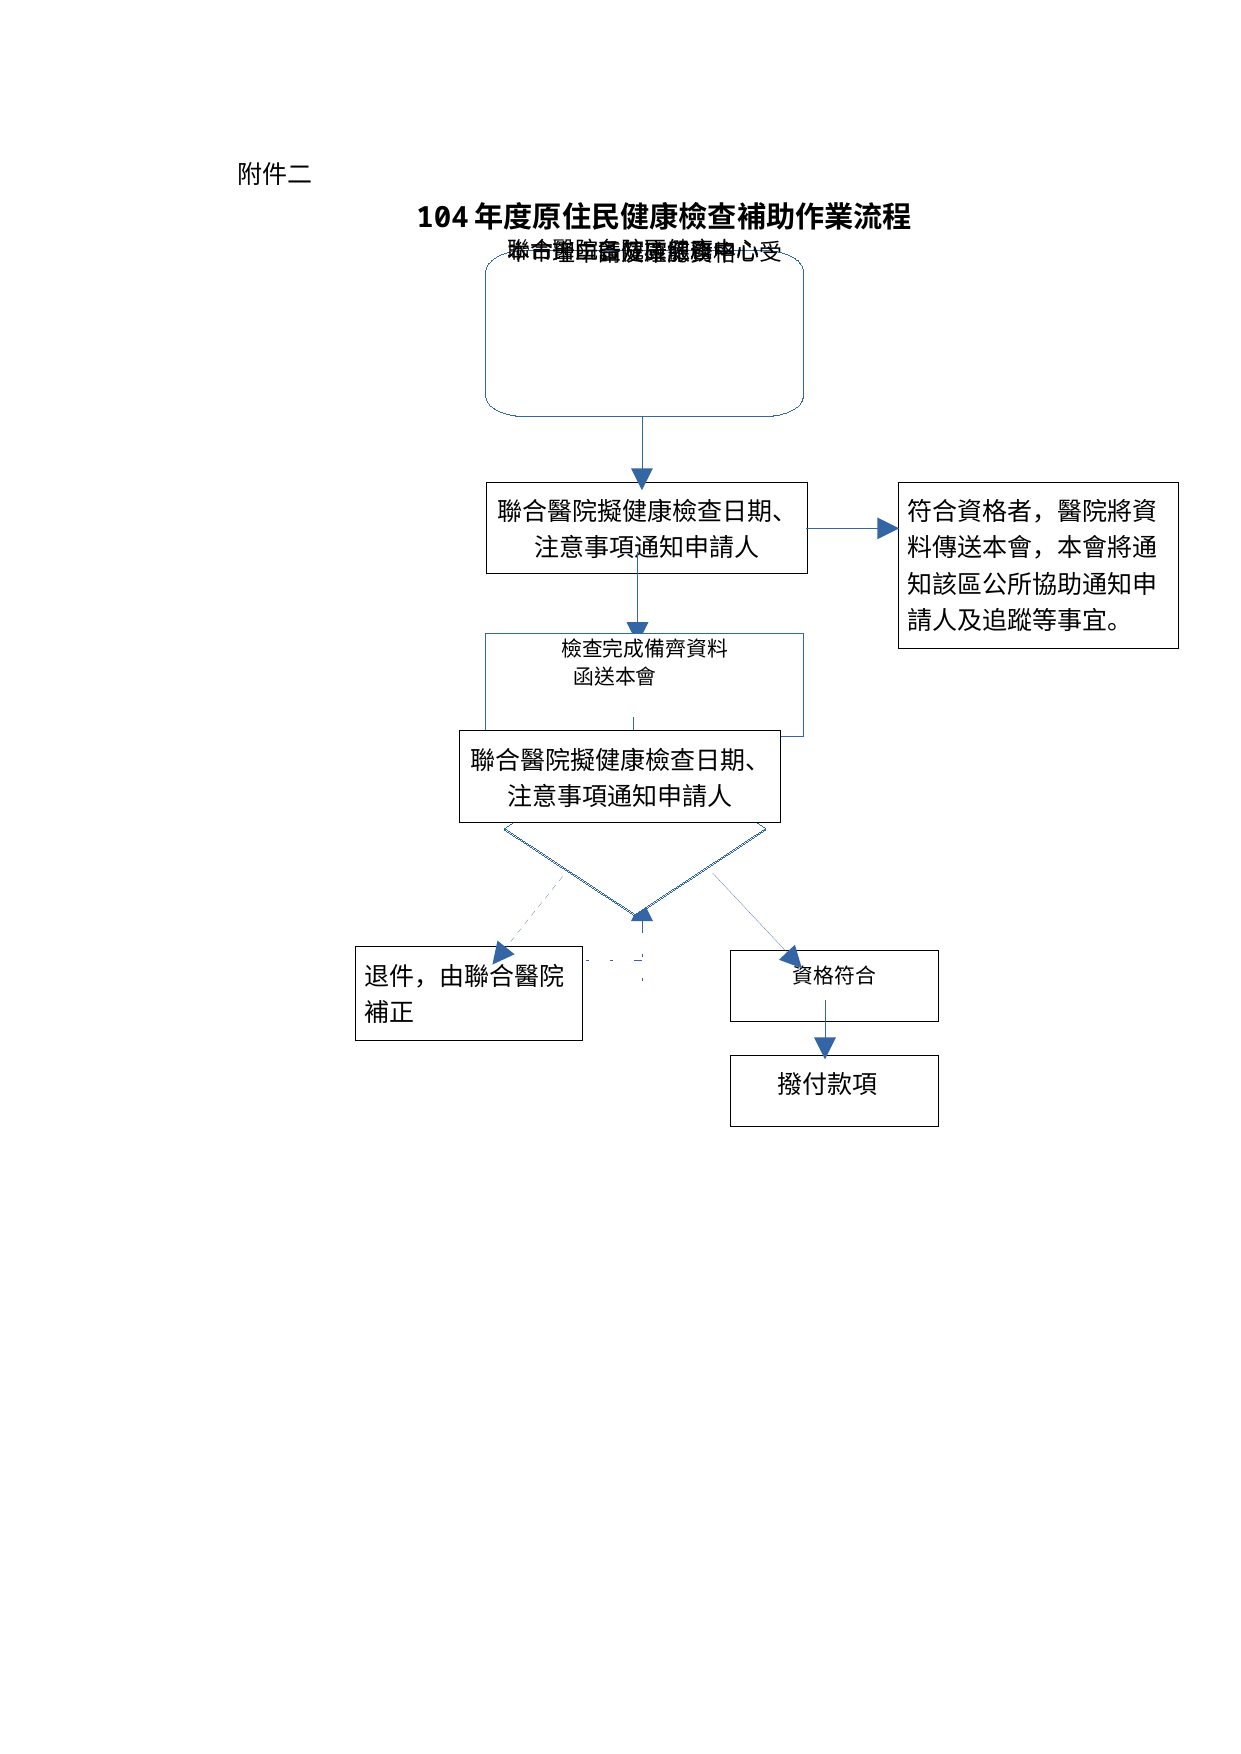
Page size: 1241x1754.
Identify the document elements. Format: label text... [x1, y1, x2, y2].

text 符合資格者，醫院將資料傳送本會，本會將通知該區公所協助通知申請人及追蹤等事宜。 [907, 492, 1169, 637]
text 104年度原住民健康檢查補助作業流程 [187, 194, 1053, 236]
text 退件，由聯合醫院補正 [364, 956, 573, 1029]
text 附件二 [237, 154, 1053, 190]
text 撥付款項 [739, 1065, 929, 1101]
text 資格符合 [739, 960, 929, 990]
text 聯合醫院擬健康檢查日期、注意事項通知申請人 [469, 740, 771, 813]
text 聯合醫院擬健康檢查日期、注意事項通知申請人 [496, 492, 798, 564]
